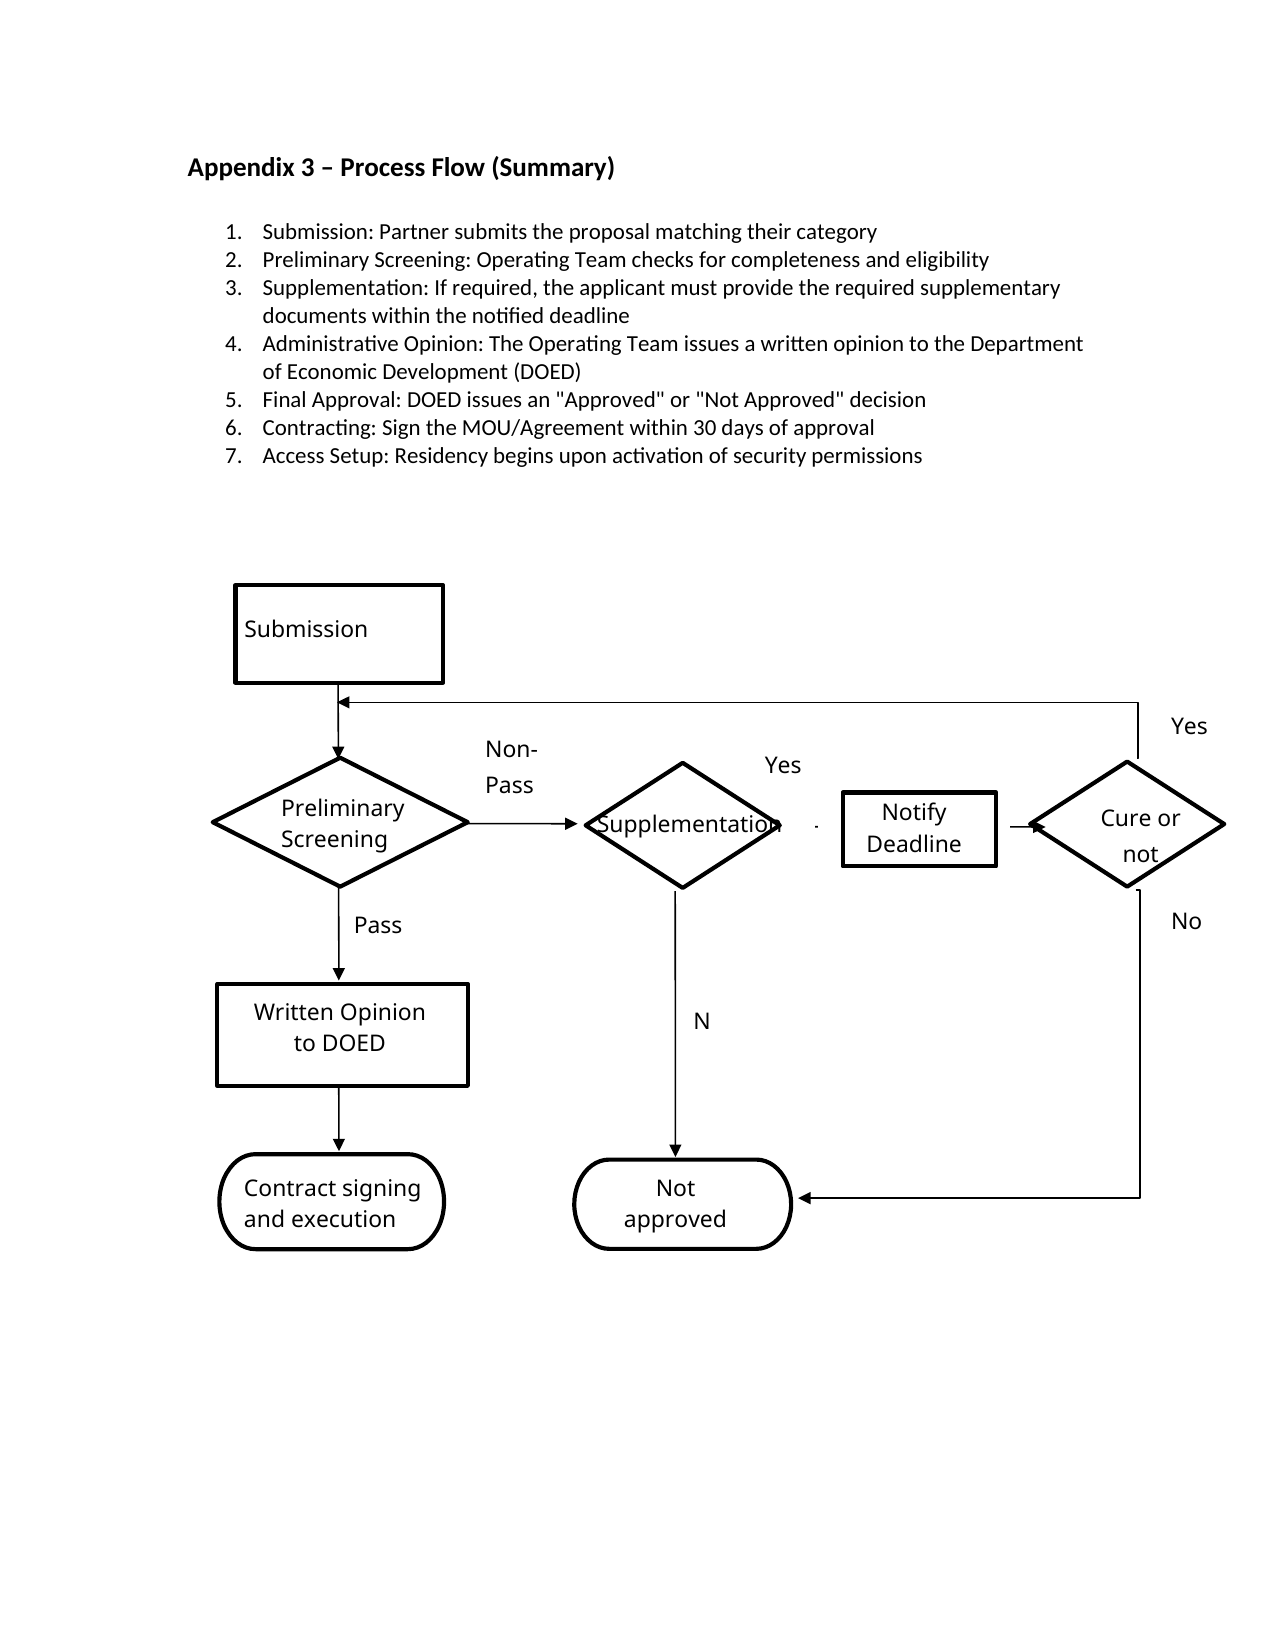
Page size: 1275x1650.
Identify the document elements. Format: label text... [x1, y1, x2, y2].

text No [1171, 905, 1260, 936]
table_header [238, 587, 441, 681]
list Access Setup: Residency begins upon activation of security permissions [225, 441, 1087, 469]
list Final Approval: DOED issues an "Approved" or "Not Approved" decision [225, 385, 1087, 413]
list Administrative Opinion: The Operating Team issues a written opinion to the Department of Economic Development (DOED) [225, 329, 1087, 385]
table_header [188, 551, 1103, 1305]
text Appendix 3 – Process Flow (Summary) [187, 150, 1087, 183]
list Submission: Partner submits the proposal matching their category [225, 217, 1087, 245]
text Cure or not [1085, 802, 1196, 869]
table_header [631, 851, 734, 884]
table_header [631, 766, 735, 800]
list Contracting: Sign the MOU/Agreement within 30 days of approval [225, 413, 1087, 441]
table_header [1038, 781, 1103, 856]
table_header [219, 761, 461, 883]
list Preliminary Screening: Operating Team checks for completeness and eligibility [225, 245, 1087, 273]
text Yes [1171, 710, 1260, 741]
list Supplementation: If required, the applicant must provide the required supplementary documents within the notified deadline [225, 273, 1087, 329]
